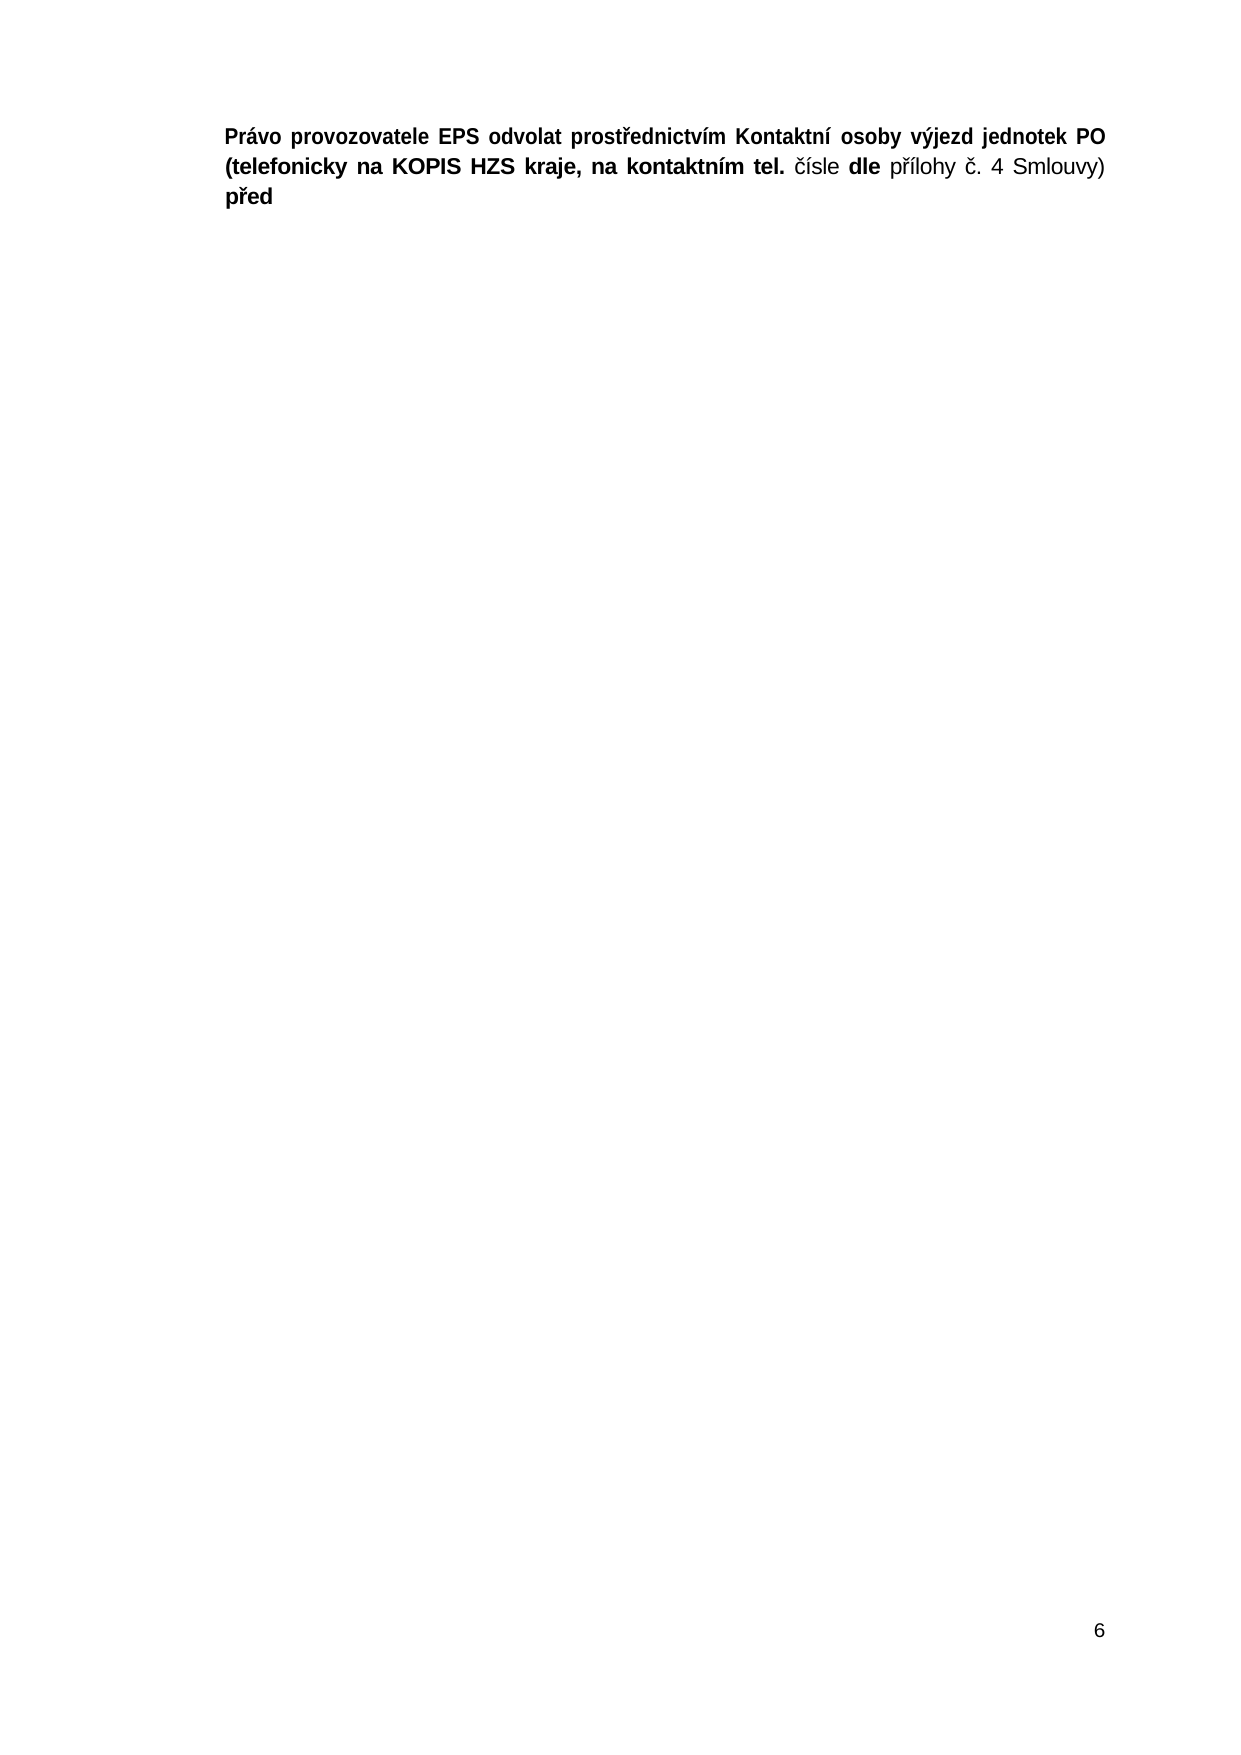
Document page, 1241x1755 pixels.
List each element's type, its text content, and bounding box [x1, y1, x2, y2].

subtitle Právo provozovatele EPS odvolat prostřednictvím Kontaktní osoby výjezd jednotek PO (telefonicky na KOPIS HZS kraje, na kontaktním tel. čísle dle přílohy č. 4 Smlouvy) před [224, 123, 1106, 210]
